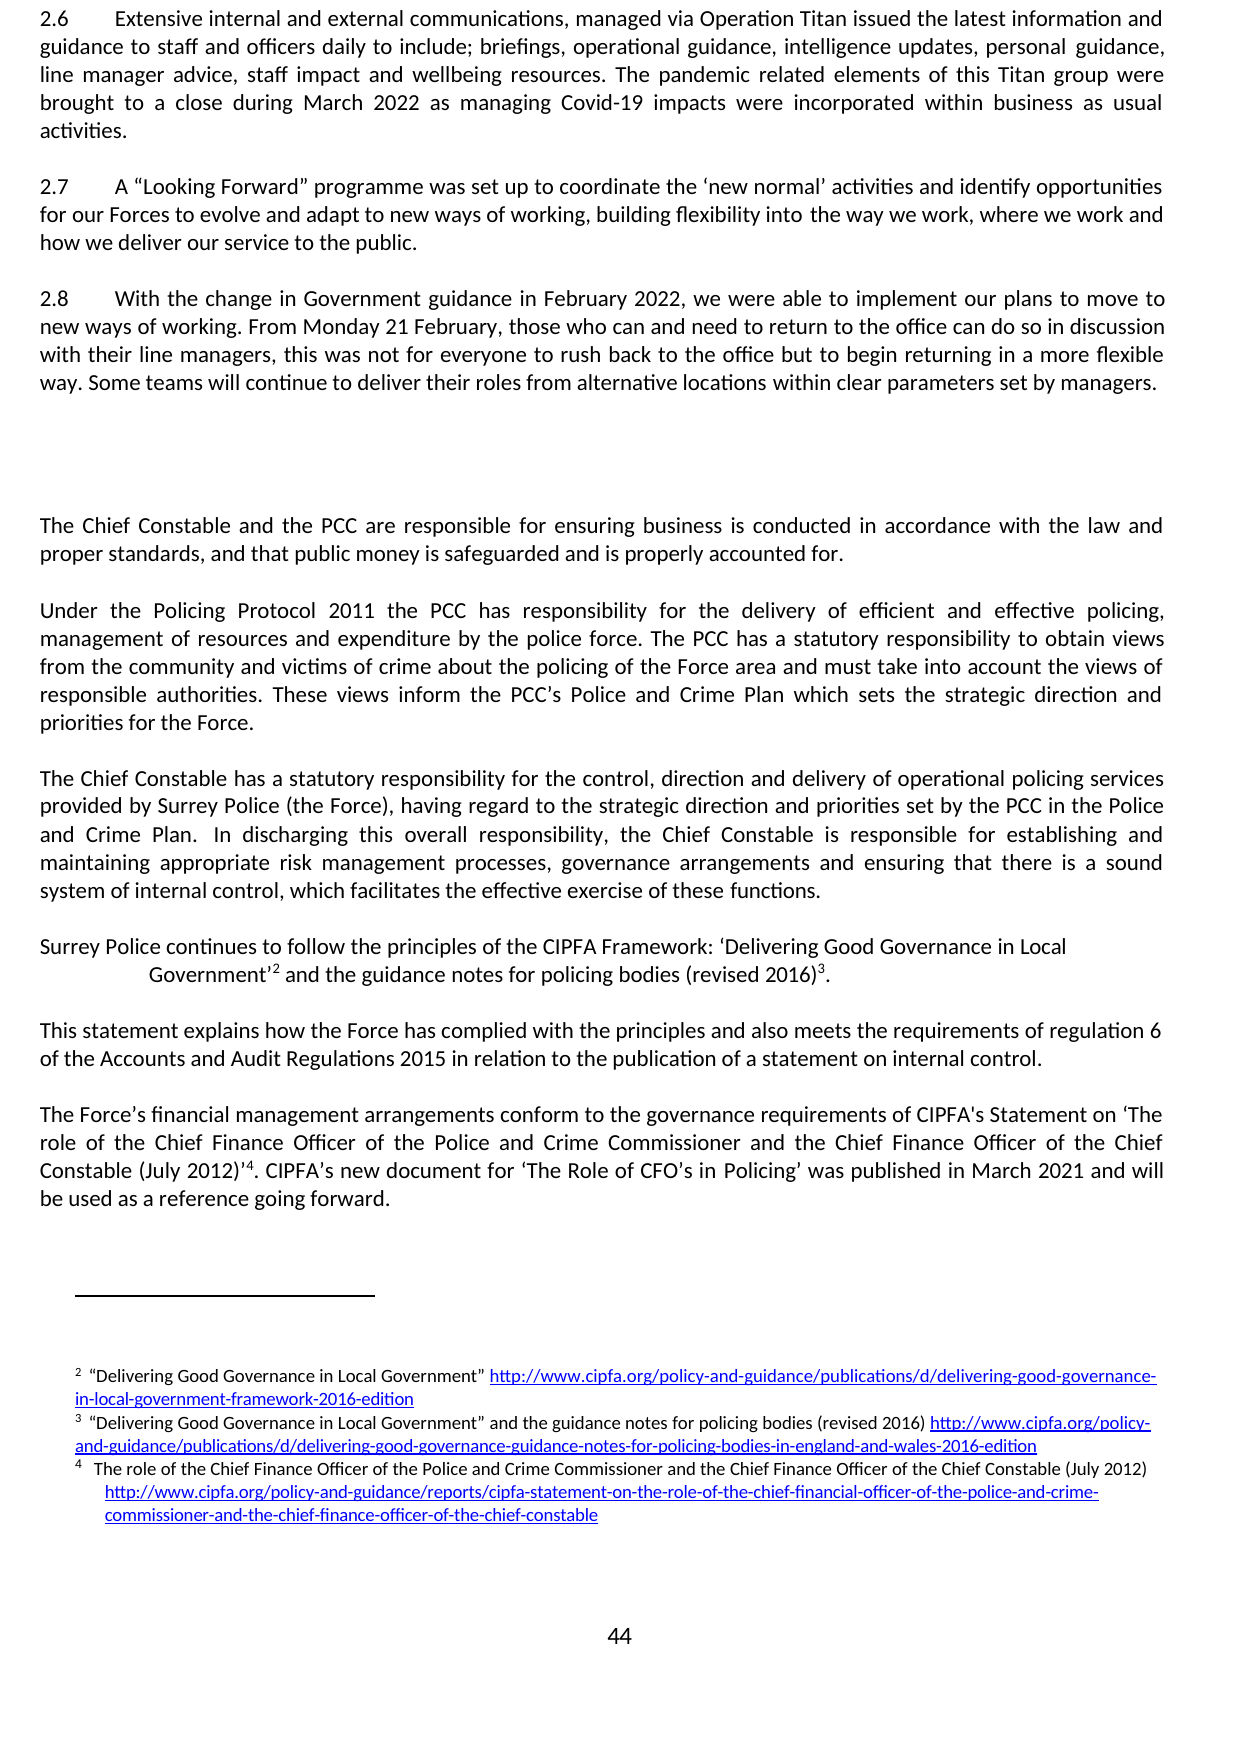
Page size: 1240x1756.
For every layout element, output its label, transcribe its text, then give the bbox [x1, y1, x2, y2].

text 2 “Delivering Good Governance in Local Government” http://www.cipfa.org/policy-and-guidance/publications/d/delivering-good-governance- in-local-government-framework-2016-edition [75, 1364, 1159, 1411]
list Surrey Police continues to follow the principles of the CIPFA Framework: ‘Delivering Good Governance in Local [0, 932, 1200, 960]
text 4 The Purpose of the Governance Framework [75, 1240, 1168, 1268]
list The Chief Constable has a statutory responsibility for the control, direction and delivery of operational policing services provided by Surrey Police (the Force), having regard to the strategic direction and priorities set by the PCC in the Police and Crime Plan. In discharging this overall responsibility, the Chief Constable is responsible for establishing and maintaining appropriate risk management processes, governance arrangements and ensuring that there is a sound system of internal control, which facilitates the effective exercise of these functions. [0, 764, 1165, 904]
text 3 “Delivering Good Governance in Local Government” and the guidance notes for policing bodies (revised 2016) http://www.cipfa.org/policy- and-guidance/publications/d/delivering-good-governance-guidance-notes-for-policing-bodies-in-england-and-wales-2016-edition [75, 1411, 1153, 1457]
list The Chief Constable and the PCC are responsible for ensuring business is conducted in accordance with the law and proper standards, and that public money is safeguarded and is properly accounted for. [0, 512, 1165, 568]
list This statement explains how the Force has complied with the principles and also meets the requirements of regulation 6 of the Accounts and Audit Regulations 2015 in relation to the publication of a statement on internal control. [0, 1016, 1165, 1072]
list Under the Policing Protocol 2011 the PCC has responsibility for the delivery of efficient and effective policing, management of resources and expenditure by the police force. The PCC has a statutory responsibility to obtain views from the community and victims of crime about the policing of the Force area and must take into account the views of responsible authorities. These views inform the PCC’s Police and Crime Plan which sets the strategic direction and priorities for the Force. [0, 596, 1165, 736]
text 4 The role of the Chief Finance Officer of the Police and Crime Commissioner and the Chief Finance Officer of the Chief Constable (July 2012) http://www.cipfa.org/policy-and-guidance/reports/cipfa-statement-on-the-role-of-the-chief-financial-officer-of-the-police-and-crime- commissioner-and-the-chief-finance-officer-of-the-chief-constable [75, 1457, 1152, 1526]
list The Force’s financial management arrangements conform to the governance requirements of CIPFA's Statement on ‘The role of the Chief Finance Officer of the Police and Crime Commissioner and the Chief Finance Officer of the Chief Constable (July 2012)’4. CIPFA’s new document for ‘The Role of CFO’s in Policing’ was published in March 2021 and will be used as a reference going forward. [0, 1100, 1165, 1212]
text 3 Scope of Responsibilities [75, 424, 1168, 452]
text Government’2 and the guidance notes for policing bodies (revised 2016)3. [149, 960, 1200, 988]
list With the change in Government guidance in February 2022, we were able to implement our plans to move to new ways of working. From Monday 21 February, those who can and need to return to the office can do so in discussion with their line managers, this was not for everyone to rush back to the office but to begin returning in a more flexible way. Some teams will continue to deliver their roles from alternative locations within clear parameters set by managers. [39, 284, 1165, 396]
list Extensive internal and external communications, managed via Operation Titan issued the latest information and guidance to staff and officers daily to include; briefings, operational guidance, intelligence updates, personal guidance, line manager advice, staff impact and wellbeing resources. The pandemic related elements of this Titan group were brought to a close during March 2022 as managing Covid-19 impacts were incorporated within business as usual activities. [39, 4, 1165, 144]
list A “Looking Forward” programme was set up to coordinate the ‘new normal’ activities and identify opportunities for our Forces to evolve and adapt to new ways of working, building flexibility into the way we work, where we work and how we deliver our service to the public. [39, 172, 1165, 256]
